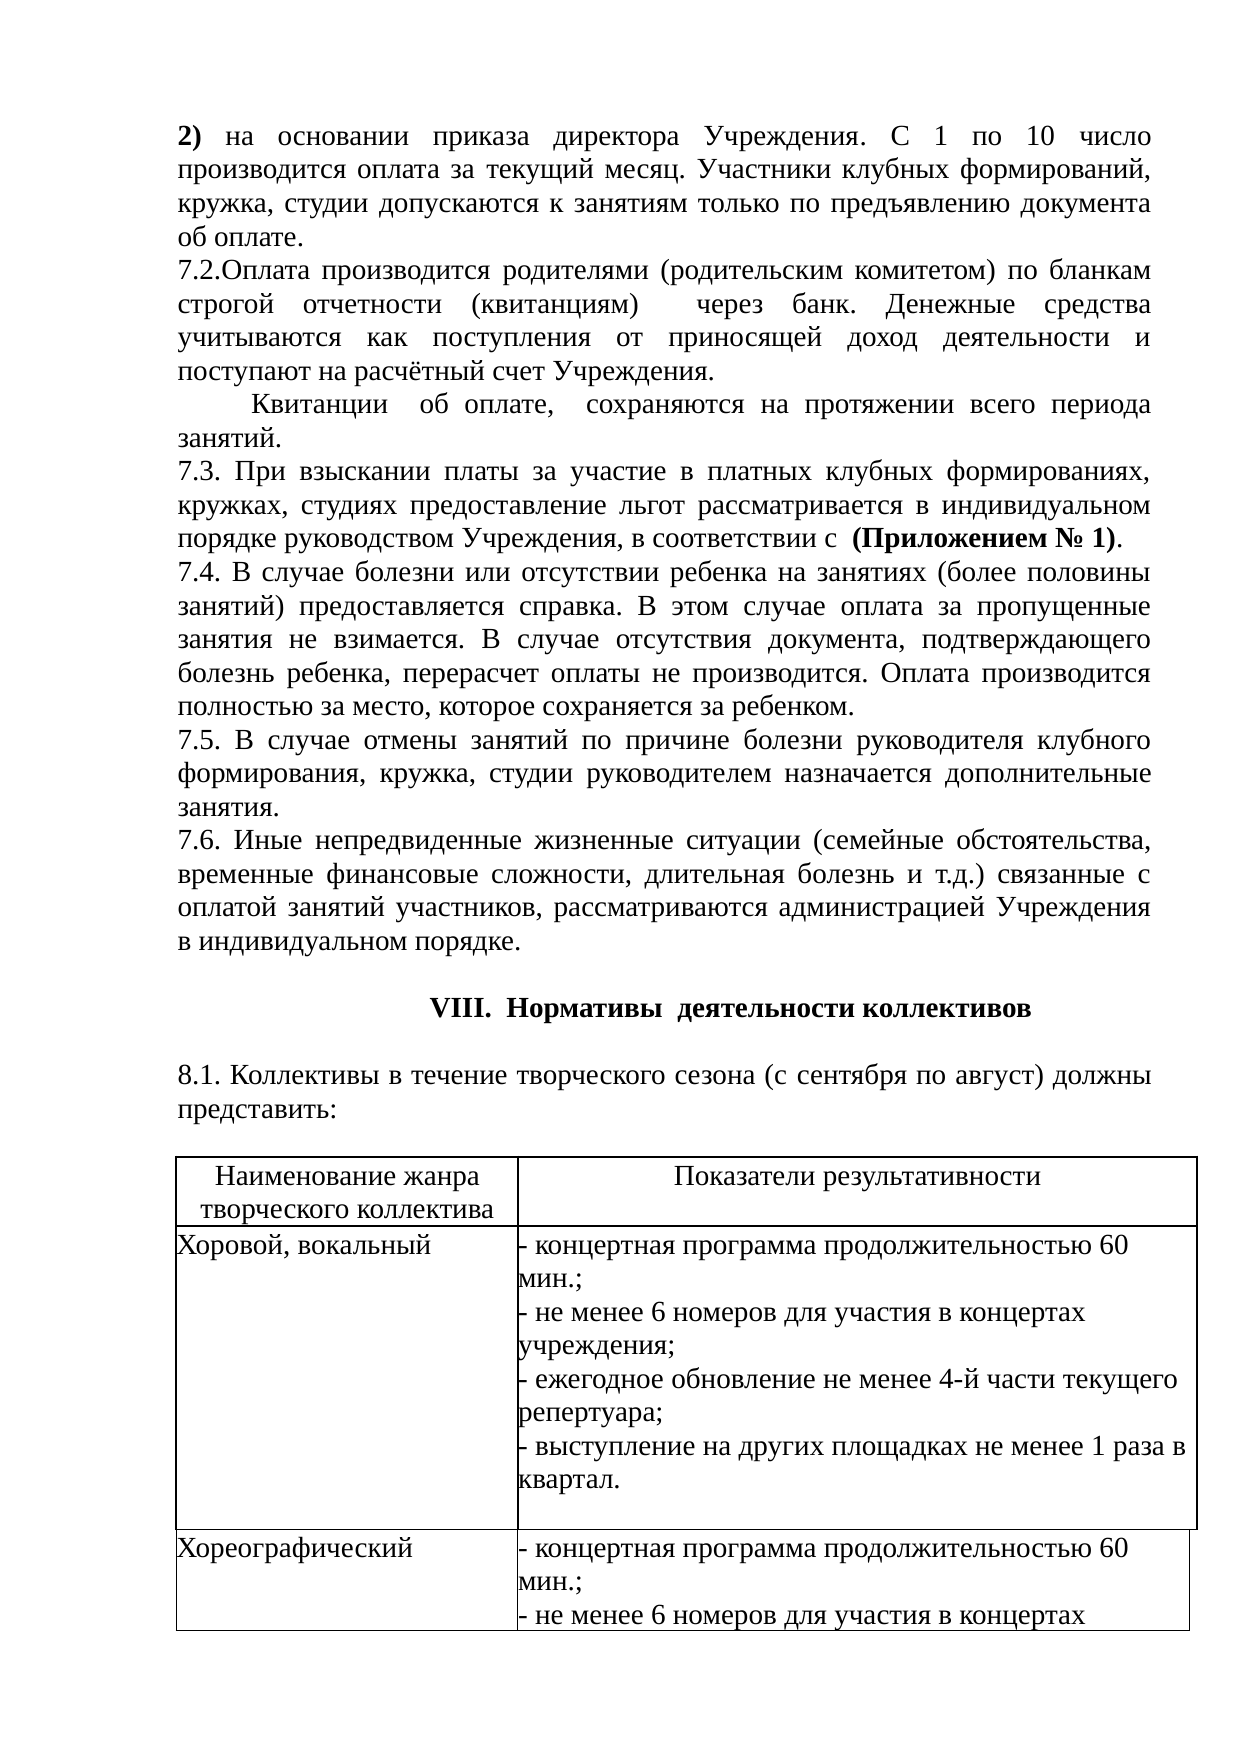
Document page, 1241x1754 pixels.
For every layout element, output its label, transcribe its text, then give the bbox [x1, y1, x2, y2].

text 7.3. При взыскании платы за участие в платных клубных формированиях, кружках, студиях предоставление льгот рассматривается в индивидуальном порядке руководством Учреждения, в соответствии с (Приложением № 1). [177, 453, 1152, 554]
text 7.4. В случае болезни или отсутствии ребенка на занятиях (более половины занятий) предоставляется справка. В этом случае оплата за пропущенные занятия не взимается. В случае отсутствия документа, подтверждающего болезнь ребенка, перерасчет оплаты не производится. Оплата производится полностью за место, которое сохраняется за ребенком. [177, 554, 1152, 722]
text 7.2.Оплата производится родителями (родительским комитетом) по бланкам строгой отчетности (квитанциям) через банк. Денежные средства учитываются как поступления от приносящей доход деятельности и поступают на расчётный счет Учреждения. [177, 252, 1152, 386]
text 7.5. В случае отмены занятий по причине болезни руководителя клубного формирования, кружка, студии руководителем назначается дополнительные занятия. [177, 722, 1152, 822]
table_cell - концертная программа продолжительностью 60 мин.; - не менее 6 номеров для участия в концертах учреждения; - ежегодное обновление не менее 4-й части текущего репертуара; - выступление на других площадках не менее 1 раза в квартал. [519, 1227, 1196, 1529]
text 2) на основании приказа директора Учреждения. С 1 по 10 число производится оплата за текущий месяц. Участники клубных формирований, кружка, студии допускаются к занятиям только по предъявлению документа об оплате. [177, 118, 1152, 252]
table_cell [1190, 1530, 1197, 1630]
table_cell Хореографический [177, 1530, 517, 1630]
text 8.1. Коллективы в течение творческого сезона (с сентября по август) должны представить: [177, 1057, 1152, 1124]
table_cell - концертная программа продолжительностью 60 мин.; - не менее 6 номеров для участия в концертах [518, 1530, 1189, 1630]
text VIII. Нормативы деятельности коллективов [177, 990, 1152, 1024]
table_header Показатели результативности [519, 1158, 1196, 1225]
text 7.6. Иные непредвиденные жизненные ситуации (семейные обстоятельства, временные финансовые сложности, длительная болезнь и т.д.) связанные с оплатой занятий участников, рассматриваются администрацией Учреждения в индивидуальном порядке. [177, 822, 1152, 957]
text Квитанции об оплате, сохраняются на протяжении всего периода занятий. [177, 386, 1152, 453]
table_cell Хоровой, вокальный [177, 1227, 517, 1529]
table_header Наименование жанра творческого коллектива [177, 1158, 517, 1225]
